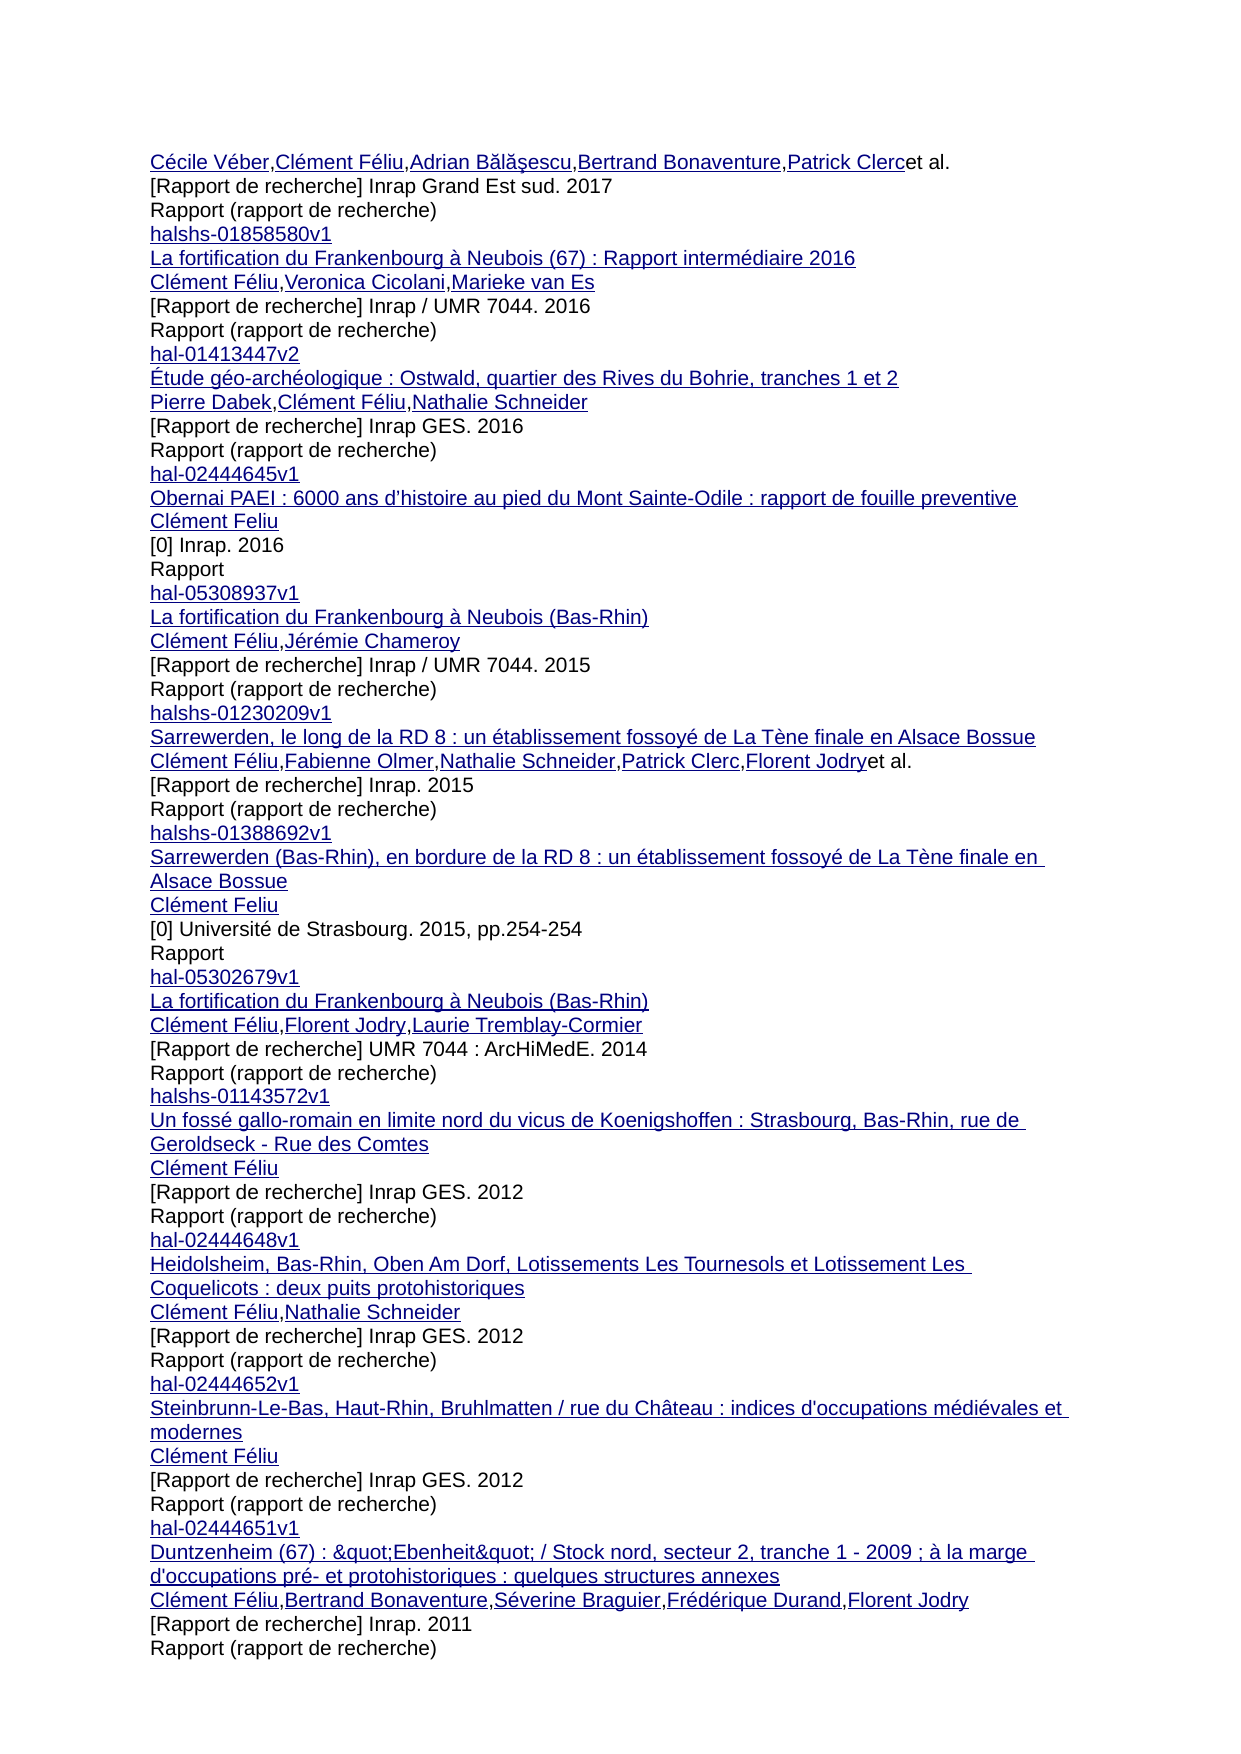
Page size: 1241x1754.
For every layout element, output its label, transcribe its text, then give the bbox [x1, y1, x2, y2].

table_cell La fortification du Frankenbourg à Neubois (Bas-Rhin) Clément Féliu,Jérémie Chameroy [Rapport de recherche] Inrap / UMR 7044. 2015 Rapport (rapport de recherche) halshs-01230209v1 [150, 605, 1090, 725]
table_cell Sarrewerden, le long de la RD 8 : un établissement fossoyé de La Tène finale en Alsace Bossue Clément Féliu,Fabienne Olmer,Nathalie Schneider,Patrick Clerc,Florent Jodryet al. [Rapport de recherche] Inrap. 2015 Rapport (rapport de recherche) halshs-01388692v1 [150, 725, 1090, 845]
table_cell Obernai PAEI : 6000 ans d’histoire au pied du Mont Sainte-Odile : rapport de fouille preventive Clément Feliu [0] Inrap. 2016 Rapport hal-05308937v1 [150, 485, 1090, 605]
table_cell Un fossé gallo-romain en limite nord du vicus de Koenigshoffen : Strasbourg, Bas-Rhin, rue de Geroldseck - Rue des Comtes Clément Féliu [Rapport de recherche] Inrap GES. 2012 Rapport (rapport de recherche) hal-02444648v1 [150, 1108, 1090, 1252]
table_cell Duntzenheim (67) : &quot;Ebenheit&quot; / Stock nord, secteur 2, tranche 1 - 2009 ; à la marge d'occupations pré- et protohistoriques : quelques structures annexes Clément Féliu,Bertrand Bonaventure,Séverine Braguier,Frédérique Durand,Florent Jodry [Rapport de recherche] Inrap. 2011 Rapport (rapport de recherche) [150, 1540, 1090, 1659]
table_cell Sarrewerden (Bas-Rhin), en bordure de la RD 8 : un établissement fossoyé de La Tène finale en Alsace Bossue Clément Feliu [0] Université de Strasbourg. 2015, pp.254-254 Rapport hal-05302679v1 [150, 845, 1090, 988]
table_cell Étude géo-archéologique : Ostwald, quartier des Rives du Bohrie, tranches 1 et 2 Pierre Dabek,Clément Féliu,Nathalie Schneider [Rapport de recherche] Inrap GES. 2016 Rapport (rapport de recherche) hal-02444645v1 [150, 366, 1090, 485]
table_cell La fortification du Frankenbourg à Neubois (67) : Rapport intermédiaire 2016 Clément Féliu,Veronica Cicolani,Marieke van Es [Rapport de recherche] Inrap / UMR 7044. 2016 Rapport (rapport de recherche) hal-01413447v2 [150, 246, 1090, 366]
table_cell Cécile Véber,Clément Féliu,Adrian Bălăşescu,Bertrand Bonaventure,Patrick Clercet al. [Rapport de recherche] Inrap Grand Est sud. 2017 Rapport (rapport de recherche) halshs-01858580v1 [150, 150, 1090, 246]
table_cell Heidolsheim, Bas-Rhin, Oben Am Dorf, Lotissements Les Tournesols et Lotissement Les Coquelicots : deux puits protohistoriques Clément Féliu,Nathalie Schneider [Rapport de recherche] Inrap GES. 2012 Rapport (rapport de recherche) hal-02444652v1 [150, 1252, 1090, 1396]
table_cell Steinbrunn-Le-Bas, Haut-Rhin, Bruhlmatten / rue du Château : indices d'occupations médiévales et modernes Clément Féliu [Rapport de recherche] Inrap GES. 2012 Rapport (rapport de recherche) hal-02444651v1 [150, 1396, 1090, 1539]
table_cell La fortification du Frankenbourg à Neubois (Bas-Rhin) Clément Féliu,Florent Jodry,Laurie Tremblay-Cormier [Rapport de recherche] UMR 7044 : ArcHiMedE. 2014 Rapport (rapport de recherche) halshs-01143572v1 [150, 989, 1090, 1108]
